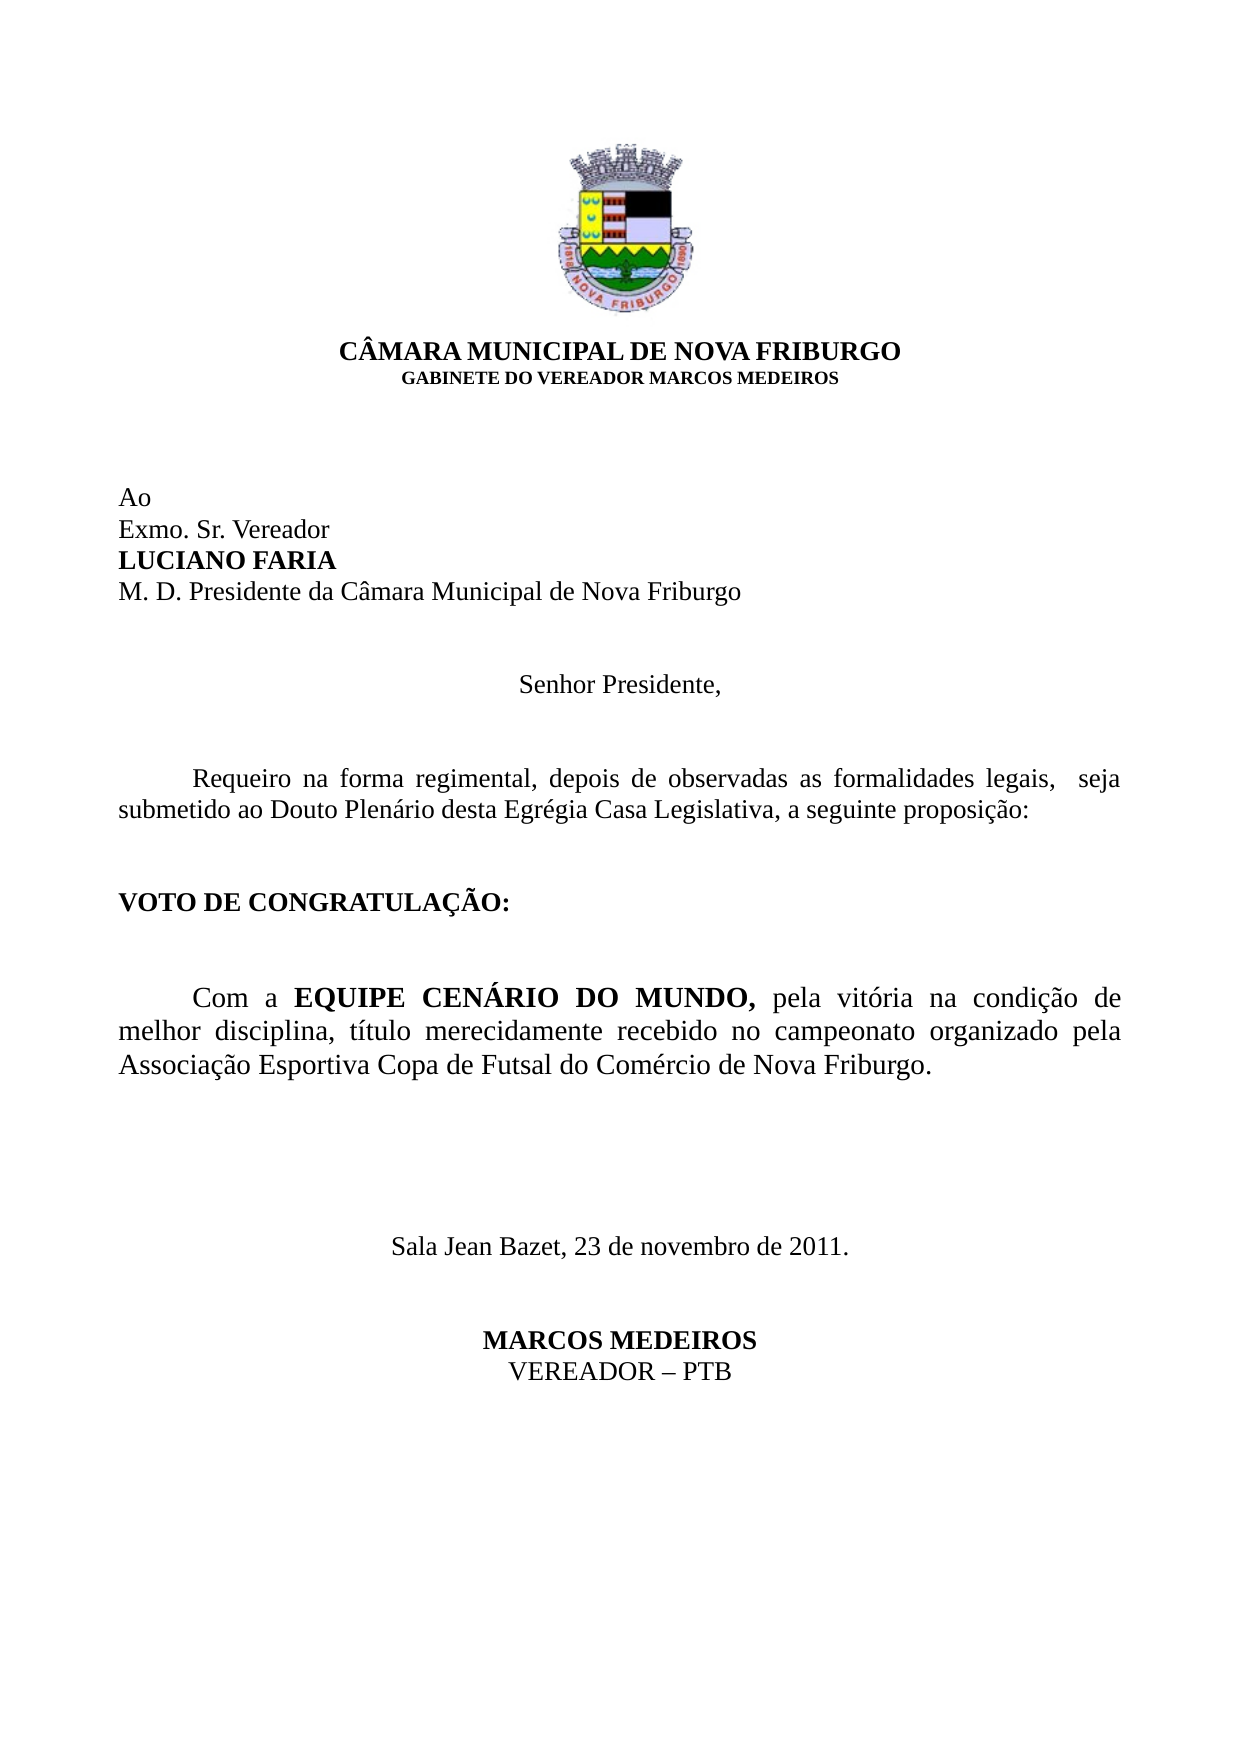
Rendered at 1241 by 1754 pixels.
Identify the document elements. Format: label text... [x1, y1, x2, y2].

text Senhor Presidente, [118, 668, 1122, 699]
text Exmo. Sr. Vereador [118, 513, 1122, 544]
text CÂMARA MUNICIPAL DE NOVA FRIBURGO [118, 335, 1122, 367]
text VEREADOR – PTB [118, 1355, 1122, 1386]
text LUCIANO FARIA [118, 544, 1122, 575]
text Requeiro na forma regimental, depois de observadas as formalidades legais, seja submetido ao Douto Plenário desta Egrégia Casa Legislativa, a seguinte proposição: [118, 762, 1122, 824]
text Com a EQUIPE CENÁRIO DO MUNDO, pela vitória na condição de melhor disciplina, título merecidamente recebido no campeonato organizado pela Associação Esportiva Copa de Futsal do Comércio de Nova Friburgo. [118, 980, 1122, 1081]
picture [537, 127, 703, 327]
text GABINETE DO VEREADOR MARCOS MEDEIROS [118, 367, 1122, 388]
text MARCOS MEDEIROS [118, 1324, 1122, 1355]
text VOTO DE CONGRATULAÇÃO: [118, 886, 1122, 918]
text Ao [118, 482, 1122, 513]
text Sala Jean Bazet, 23 de novembro de 2011. [118, 1231, 1122, 1262]
list D. Presidente da Câmara Municipal de Nova Friburgo [118, 575, 1122, 606]
